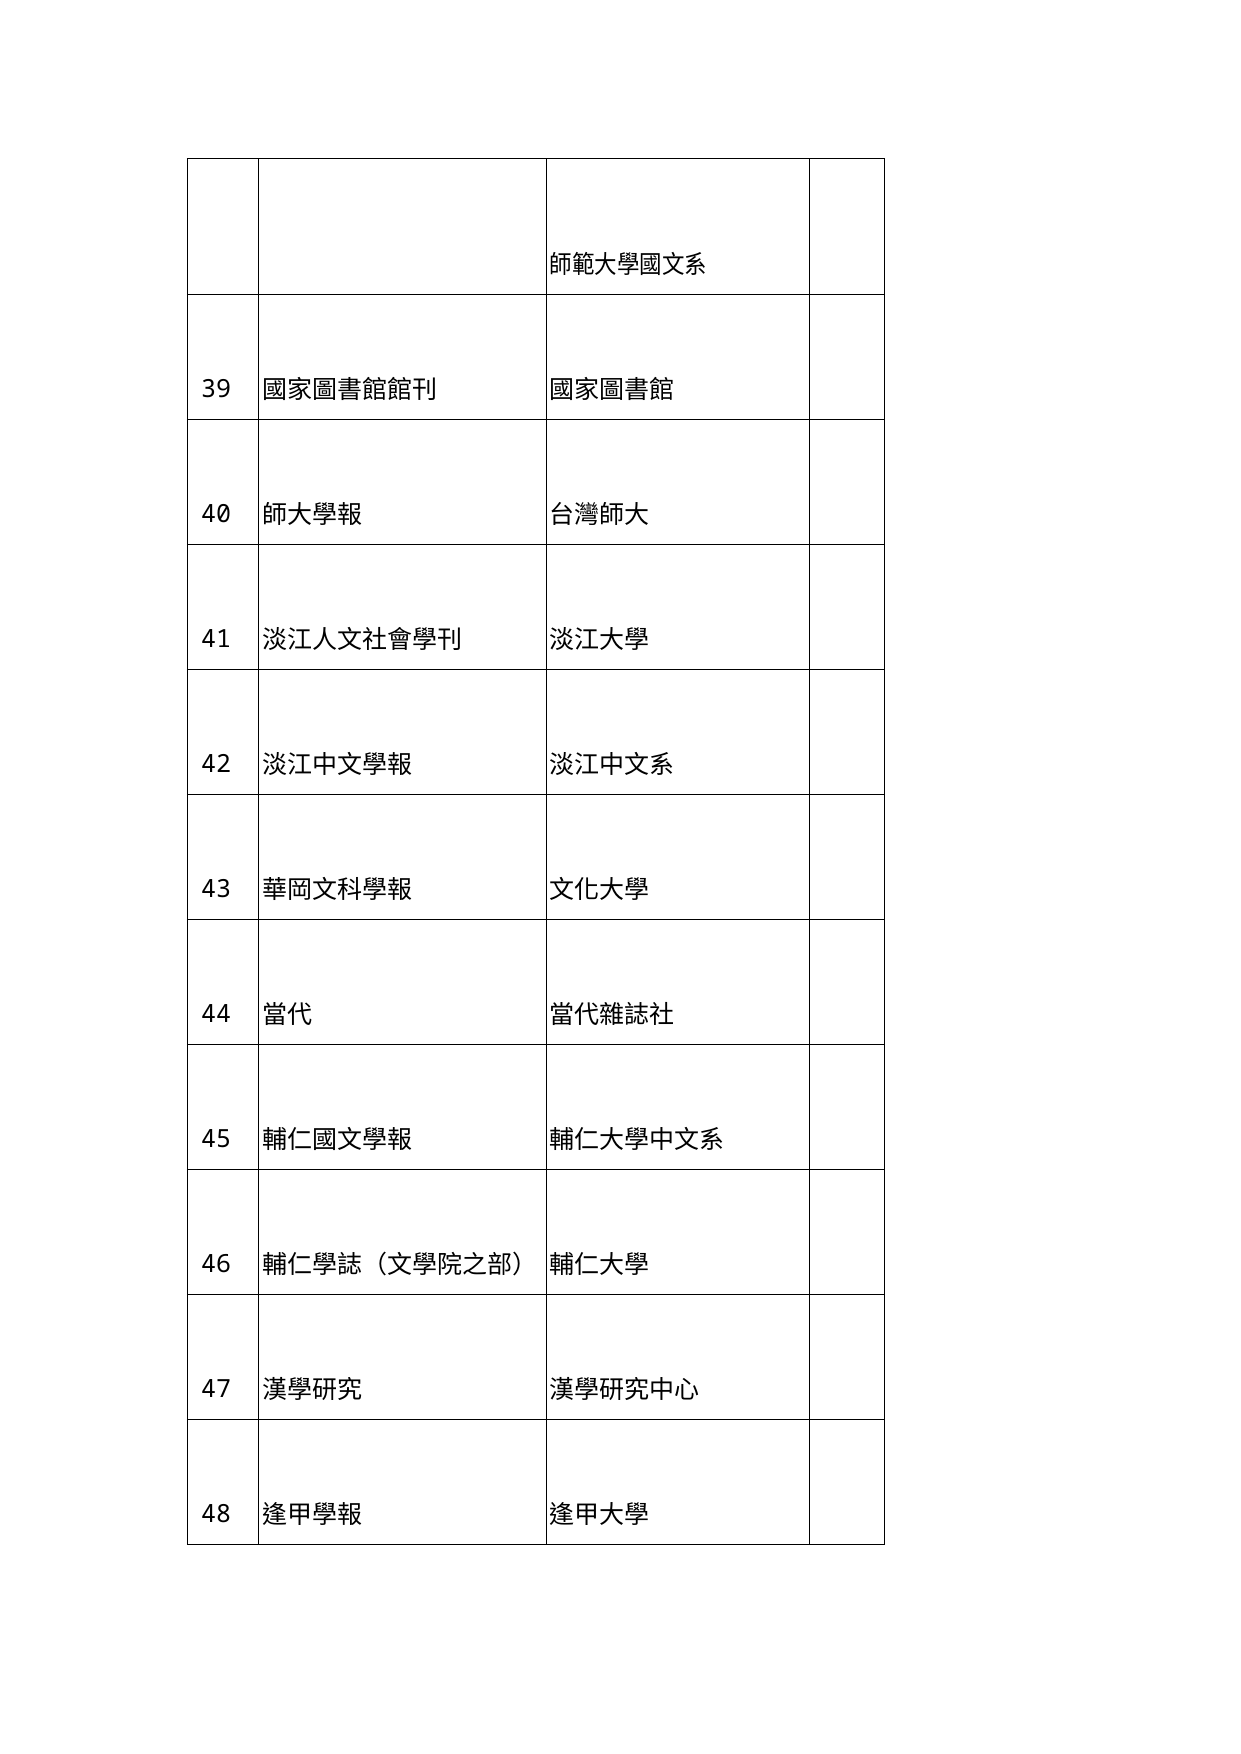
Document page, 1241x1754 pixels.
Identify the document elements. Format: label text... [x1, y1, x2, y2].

table_cell 逢甲大學 [547, 1420, 809, 1544]
table_cell 師範大學國文系 [547, 159, 809, 294]
table_cell [810, 1045, 884, 1169]
table_cell 43 [188, 795, 258, 919]
table_cell 漢學研究中心 [547, 1295, 809, 1419]
table_cell 輔仁大學中文系 [547, 1045, 809, 1169]
table_cell 輔仁國文學報 [259, 1045, 546, 1169]
table_cell 台灣師大 [547, 420, 809, 544]
table_cell 淡江大學 [547, 545, 809, 669]
table_cell 師大學報 [259, 420, 546, 544]
table_cell [810, 295, 884, 419]
table_cell [810, 420, 884, 544]
table_cell 當代雜誌社 [547, 920, 809, 1044]
table_cell 42 [188, 670, 258, 794]
table_cell 輔仁學誌（文學院之部） [259, 1170, 546, 1294]
table_cell 47 [188, 1295, 258, 1419]
table_cell 華岡文科學報 [259, 795, 546, 919]
table_cell 當代 [259, 920, 546, 1044]
table_cell [810, 920, 884, 1044]
table_cell [810, 545, 884, 669]
table_cell [188, 159, 258, 294]
table_cell 輔仁大學 [547, 1170, 809, 1294]
table_cell [810, 1420, 884, 1544]
table_cell 48 [188, 1420, 258, 1544]
table_cell 文化大學 [547, 795, 809, 919]
table_cell [810, 1170, 884, 1294]
table_cell [259, 159, 546, 294]
table_cell 45 [188, 1045, 258, 1169]
table_cell [810, 670, 884, 794]
table_cell [810, 1295, 884, 1419]
table_cell [810, 159, 884, 294]
table_cell 46 [188, 1170, 258, 1294]
table_cell 淡江中文系 [547, 670, 809, 794]
table_cell [810, 795, 884, 919]
table_cell 41 [188, 545, 258, 669]
table_cell 44 [188, 920, 258, 1044]
table_cell 漢學研究 [259, 1295, 546, 1419]
table_cell 40 [188, 420, 258, 544]
table_cell 國家圖書館館刊 [259, 295, 546, 419]
table_cell 39 [188, 295, 258, 419]
table_cell 淡江人文社會學刊 [259, 545, 546, 669]
table_cell 國家圖書館 [547, 295, 809, 419]
table_cell 逢甲學報 [259, 1420, 546, 1544]
table_cell 淡江中文學報 [259, 670, 546, 794]
